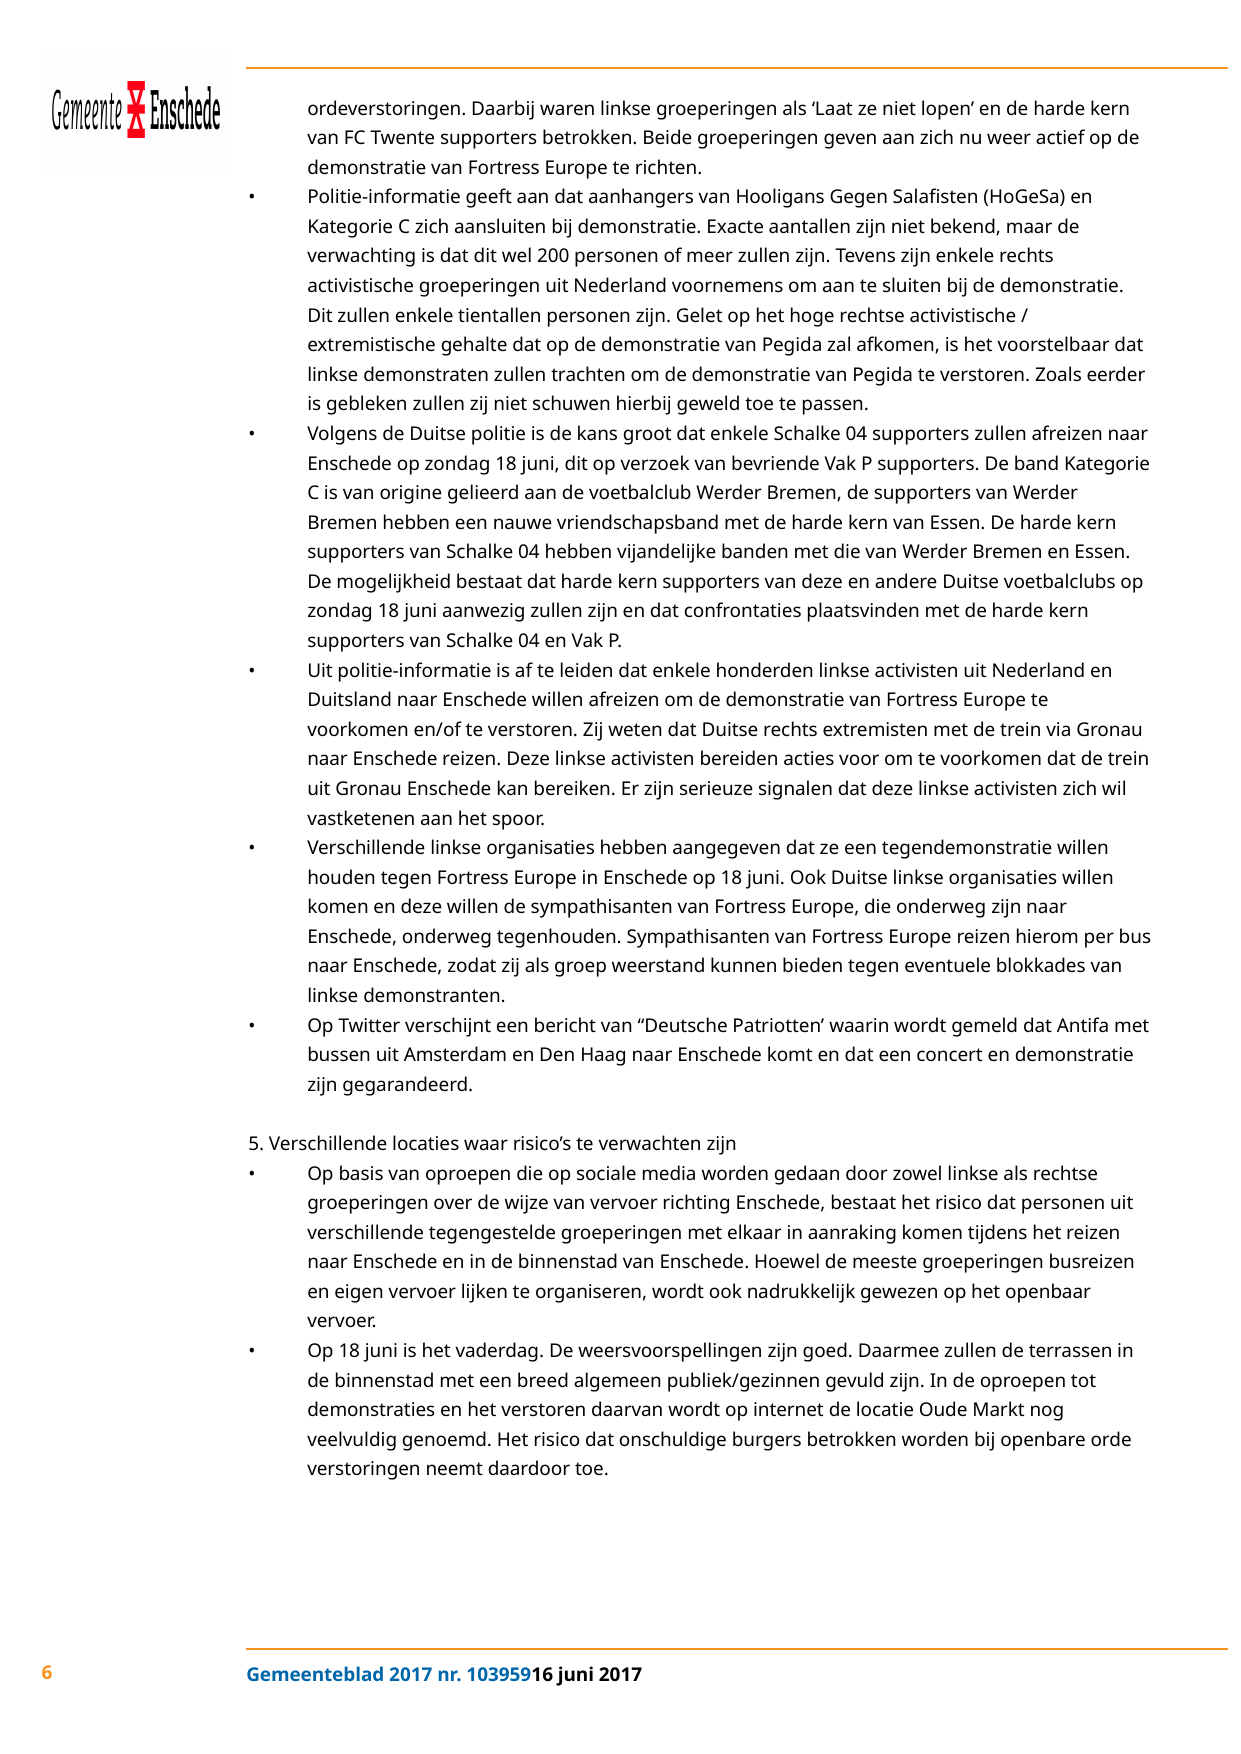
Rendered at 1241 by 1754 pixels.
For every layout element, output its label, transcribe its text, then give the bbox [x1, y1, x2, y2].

list Op basis van oproepen die op sociale media worden gedaan door zowel linkse als rechtse groeperingen over de wijze van vervoer richting Enschede, bestaat het risico dat personen uit verschillende tegengestelde groeperingen met elkaar in aanraking komen tijdens het reizen naar Enschede en in de binnenstad van Enschede. Hoewel de meeste groeperingen busreizen en eigen vervoer lijken te organiseren, wordt ook nadrukkelijk gewezen op het openbaar vervoer. [248, 1160, 1152, 1333]
list ordeverstoringen. Daarbij waren linkse groeperingen als ‘Laat ze niet lopen’ en de harde kern van FC Twente supporters betrokken. Beide groeperingen geven aan zich nu weer actief op de demonstratie van Fortress Europe te richten. [248, 95, 1152, 180]
list Politie-informatie geeft aan dat aanhangers van Hooligans Gegen Salafisten (HoGeSa) en Kategorie C zich aansluiten bij demonstratie. Exacte aantallen zijn niet bekend, maar de verwachting is dat dit wel 200 personen of meer zullen zijn. Tevens zijn enkele rechts activistische groeperingen uit Nederland voornemens om aan te sluiten bij de demonstratie. Dit zullen enkele tientallen personen zijn. Gelet op het hoge rechtse activistische / extremistische gehalte dat op de demonstratie van Pegida zal afkomen, is het voorstelbaar dat linkse demonstraten zullen trachten om de demonstratie van Pegida te verstoren. Zoals eerder is gebleken zullen zij niet schuwen hierbij geweld toe te passen. [248, 183, 1152, 416]
list Uit politie-informatie is af te leiden dat enkele honderden linkse activisten uit Nederland en Duitsland naar Enschede willen afreizen om de demonstratie van Fortress Europe te voorkomen en/of te verstoren. Zij weten dat Duitse rechts extremisten met de trein via Gronau naar Enschede reizen. Deze linkse activisten bereiden acties voor om te voorkomen dat de trein uit Gronau Enschede kan bereiken. Er zijn serieuze signalen dat deze linkse activisten zich wil vastketenen aan het spoor. [248, 657, 1152, 831]
text 5. Verschillende locaties waar risico’s te verwachten zijn [248, 1130, 1152, 1156]
list Op Twitter verschijnt een bericht van “Deutsche Patriotten’ waarin wordt gemeld dat Antifa met bussen uit Amsterdam en Den Haag naar Enschede komt en dat een concert en demonstratie zijn gegarandeerd. [248, 1012, 1152, 1097]
list Verschillende linkse organisaties hebben aangegeven dat ze een tegendemonstratie willen houden tegen Fortress Europe in Enschede op 18 juni. Ook Duitse linkse organisaties willen komen en deze willen de sympathisanten van Fortress Europe, die onderweg zijn naar Enschede, onderweg tegenhouden. Sympathisanten van Fortress Europe reizen hierom per bus naar Enschede, zodat zij als groep weerstand kunnen bieden tegen eventuele blokkades van linkse demonstranten. [248, 834, 1152, 1008]
list Volgens de Duitse politie is de kans groot dat enkele Schalke 04 supporters zullen afreizen naar Enschede op zondag 18 juni, dit op verzoek van bevriende Vak P supporters. De band Kategorie C is van origine gelieerd aan de voetbalclub Werder Bremen, de supporters van Werder Bremen hebben een nauwe vriendschapsband met de harde kern van Essen. De harde kern supporters van Schalke 04 hebben vijandelijke banden met die van Werder Bremen en Essen. De mogelijkheid bestaat dat harde kern supporters van deze en andere Duitse voetbalclubs op zondag 18 juni aanwezig zullen zijn en dat confrontaties plaatsvinden met de harde kern supporters van Schalke 04 en Vak P. [248, 420, 1152, 653]
list Op 18 juni is het vaderdag. De weersvoorspellingen zijn goed. Daarmee zullen de terrassen in de binnenstad met een breed algemeen publiek/gezinnen gevuld zijn. In de oproepen tot demonstraties en het verstoren daarvan wordt op internet de locatie Oude Markt nog veelvuldig genoemd. Het risico dat onschuldige burgers betrokken worden bij openbare orde verstoringen neemt daardoor toe. [248, 1337, 1152, 1481]
picture [41, 47, 231, 172]
